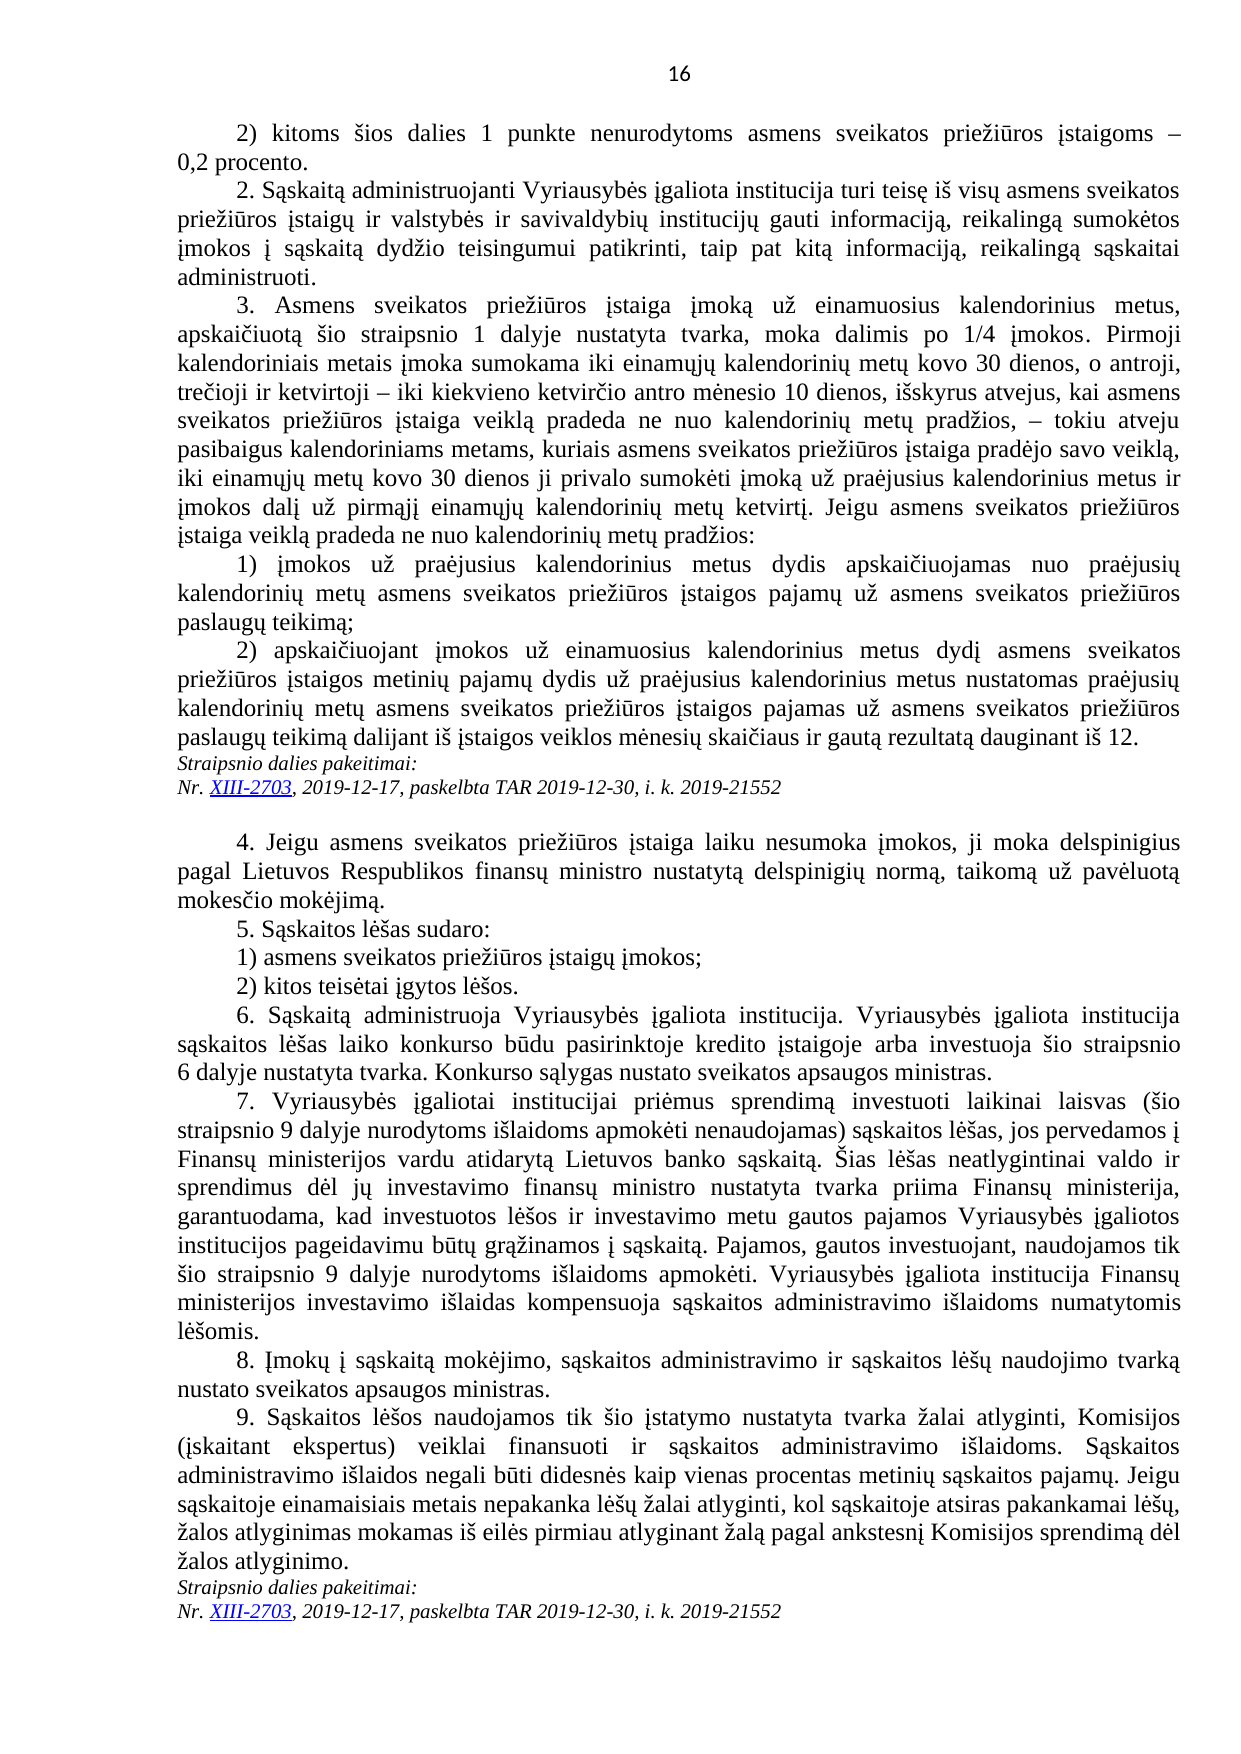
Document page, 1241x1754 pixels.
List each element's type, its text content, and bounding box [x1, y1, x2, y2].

text 2) kitos teisėtai įgytos lėšos. [177, 971, 1181, 1000]
text 3. Asmens sveikatos priežiūros įstaiga įmoką už einamuosius kalendorinius metus, apskaičiuotą šio straipsnio 1 dalyje nustatyta tvarka, moka dalimis po 1/4 įmokos. Pirmoji kalendoriniais metais įmoka sumokama iki einamųjų kalendorinių metų kovo 30 dienos, o antroji, trečioji ir ketvirtoji – iki kiekvieno ketvirčio antro mėnesio 10 dienos, išskyrus atvejus, kai asmens sveikatos priežiūros įstaiga veiklą pradeda ne nuo kalendorinių metų pradžios, – tokiu atveju pasibaigus kalendoriniams metams, kuriais asmens sveikatos priežiūros įstaiga pradėjo savo veiklą, iki einamųjų metų kovo 30 dienos ji privalo sumokėti įmoką už praėjusius kalendorinius metus ir įmokos dalį už pirmąjį einamųjų kalendorinių metų ketvirtį. Jeigu asmens sveikatos priežiūros įstaiga veiklą pradeda ne nuo kalendorinių metų pradžios: [177, 291, 1181, 549]
text 2) kitoms šios dalies 1 punkte nenurodytoms asmens sveikatos priežiūros įstaigoms – 0,2 procento. [177, 118, 1181, 176]
text Nr. XIII-2703, 2019-12-17, paskelbta TAR 2019-12-30, i. k. 2019-21552 [177, 774, 1181, 799]
text 2) apskaičiuojant įmokos už einamuosius kalendorinius metus dydį asmens sveikatos priežiūros įstaigos metinių pajamų dydis už praėjusius kalendorinius metus nustatomas praėjusių kalendorinių metų asmens sveikatos priežiūros įstaigos pajamas už asmens sveikatos priežiūros paslaugų teikimą dalijant iš įstaigos veiklos mėnesių skaičiaus ir gautą rezultatą dauginant iš 12. [177, 636, 1181, 751]
text Straipsnio dalies pakeitimai: [177, 1575, 1181, 1599]
text 5. Sąskaitos lėšas sudaro: [177, 914, 1181, 942]
text 9. Sąskaitos lėšos naudojamos tik šio įstatymo nustatyta tvarka žalai atlyginti, Komisijos (įskaitant ekspertus) veiklai finansuoti ir sąskaitos administravimo išlaidoms. Sąskaitos administravimo išlaidos negali būti didesnės kaip vienas procentas metinių sąskaitos pajamų. Jeigu sąskaitoje einamaisiais metais nepakanka lėšų žalai atlyginti, kol sąskaitoje atsiras pakankamai lėšų, žalos atlyginimas mokamas iš eilės pirmiau atlyginant žalą pagal ankstesnį Komisijos sprendimą dėl žalos atlyginimo. [177, 1402, 1181, 1575]
text Straipsnio dalies pakeitimai: [177, 751, 1181, 774]
text 1) įmokos už praėjusius kalendorinius metus dydis apskaičiuojamas nuo praėjusių kalendorinių metų asmens sveikatos priežiūros įstaigos pajamų už asmens sveikatos priežiūros paslaugų teikimą; [177, 549, 1181, 636]
text 8. Įmokų į sąskaitą mokėjimo, sąskaitos administravimo ir sąskaitos lėšų naudojimo tvarką nustato sveikatos apsaugos ministras. [177, 1345, 1181, 1402]
text 4. Jeigu asmens sveikatos priežiūros įstaiga laiku nesumoka įmokos, ji moka delspinigius pagal Lietuvos Respublikos finansų ministro nustatytą delspinigių normą, taikomą už pavėluotą mokesčio mokėjimą. [177, 827, 1181, 914]
text 2. Sąskaitą administruojanti Vyriausybės įgaliota institucija turi teisę iš visų asmens sveikatos priežiūros įstaigų ir valstybės ir savivaldybių institucijų gauti informaciją, reikalingą sumokėtos įmokos į sąskaitą dydžio teisingumui patikrinti, taip pat kitą informaciją, reikalingą sąskaitai administruoti. [177, 176, 1181, 291]
text Nr. XIII-2703, 2019-12-17, paskelbta TAR 2019-12-30, i. k. 2019-21552 [177, 1599, 1181, 1623]
text 6. Sąskaitą administruoja Vyriausybės įgaliota institucija. Vyriausybės įgaliota institucija sąskaitos lėšas laiko konkurso būdu pasirinktoje kredito įstaigoje arba investuoja šio straipsnio 6 dalyje nustatyta tvarka. Konkurso sąlygas nustato sveikatos apsaugos ministras. [177, 1000, 1181, 1086]
text 7. Vyriausybės įgaliotai institucijai priėmus sprendimą investuoti laikinai laisvas (šio straipsnio 9 dalyje nurodytoms išlaidoms apmokėti nenaudojamas) sąskaitos lėšas, jos pervedamos į Finansų ministerijos vardu atidarytą Lietuvos banko sąskaitą. Šias lėšas neatlygintinai valdo ir sprendimus dėl jų investavimo finansų ministro nustatyta tvarka priima Finansų ministerija, garantuodama, kad investuotos lėšos ir investavimo metu gautos pajamos Vyriausybės įgaliotos institucijos pageidavimu būtų grąžinamos į sąskaitą. Pajamos, gautos investuojant, naudojamos tik šio straipsnio 9 dalyje nurodytoms išlaidoms apmokėti. Vyriausybės įgaliota institucija Finansų ministerijos investavimo išlaidas kompensuoja sąskaitos administravimo išlaidoms numatytomis lėšomis. [177, 1086, 1181, 1345]
text 1) asmens sveikatos priežiūros įstaigų įmokos; [177, 942, 1181, 971]
